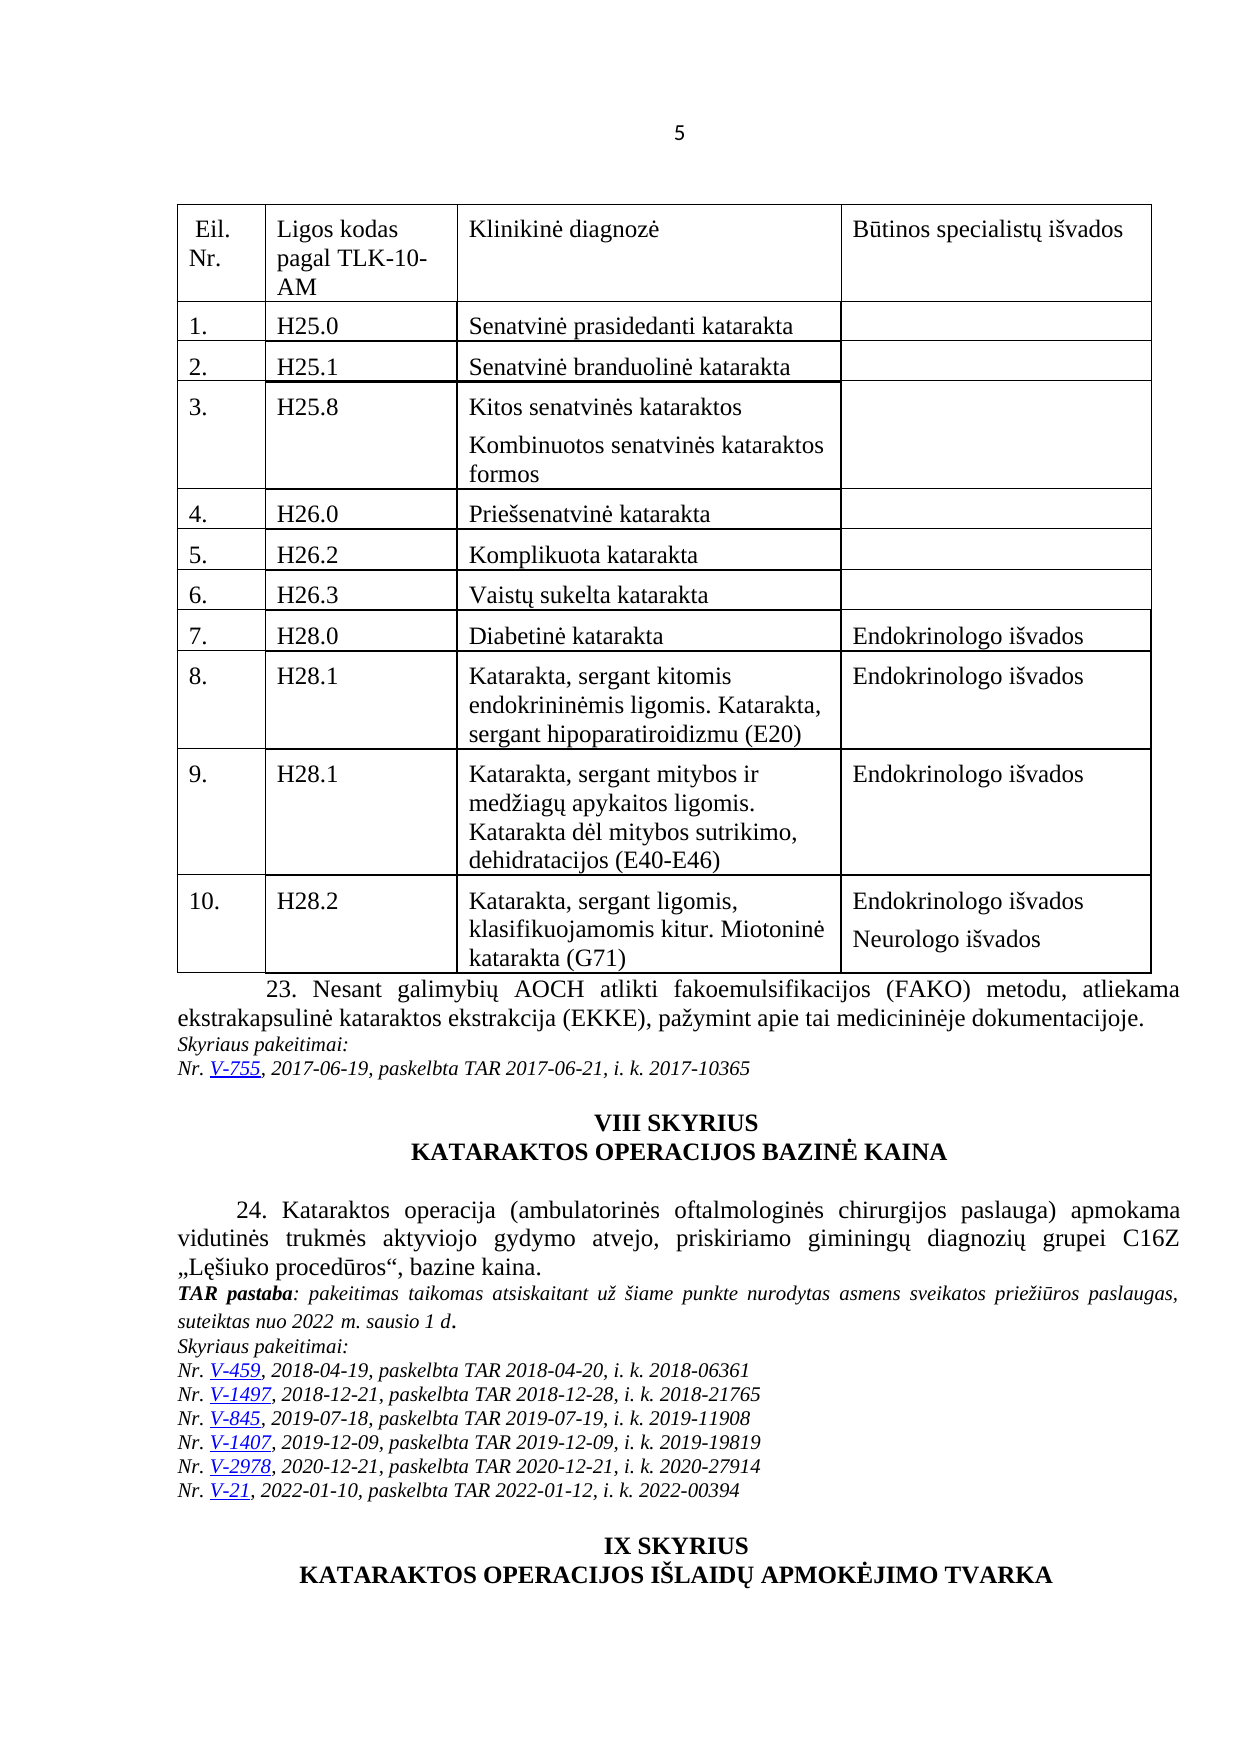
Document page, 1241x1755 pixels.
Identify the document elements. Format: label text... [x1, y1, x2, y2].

table_cell 4. [178, 489, 265, 528]
table_cell H25.1 [266, 342, 456, 380]
table_cell 1. [178, 302, 265, 340]
text TAR pastaba: pakeitimas taikomas atsiskaitant už šiame punkte nurodytas asmens sveikatos priežiūros paslaugas, suteiktas nuo 2022 m. sausio 1 d. [177, 1281, 1181, 1334]
text Nr. V-755, 2017-06-19, paskelbta TAR 2017-06-21, i. k. 2017-10365 [177, 1056, 1181, 1080]
table_cell Priešsenatvinė katarakta [458, 490, 840, 528]
text Nr. V-21, 2022-01-10, paskelbta TAR 2022-01-12, i. k. 2022-00394 [177, 1478, 1181, 1502]
table_cell Senatvinė prasidedanti katarakta [458, 302, 840, 340]
table_cell Vaistų sukelta katarakta [458, 571, 840, 609]
table_cell H25.0 [266, 302, 456, 340]
text IX SKYRIUS KATARAKTOS OPERACIJOS IŠLAIDŲ APMOKĖJIMO TVARKA [177, 1531, 1181, 1588]
text 23. Nesant galimybių AOCH atlikti fakoemulsifikacijos (FAKO) metodu, atliekama ekstrakapsulinė kataraktos ekstrakcija (EKKE), pažymint apie tai medicininėje dokumentacijoje. [177, 974, 1181, 1032]
table_header Ligos kodas pagal TLK-10-AM [266, 205, 457, 301]
table_cell 6. [178, 570, 265, 609]
table_cell Endokrinologo išvados [842, 652, 1150, 747]
table_cell [842, 341, 1151, 380]
table_cell Komplikuota katarakta [458, 530, 840, 569]
table_cell Kitos senatvinės kataraktos Kombinuotos senatvinės kataraktos formos [458, 383, 840, 488]
table_cell [842, 529, 1151, 569]
table_cell H28.0 [266, 611, 456, 649]
table_cell 10. [178, 875, 265, 972]
table_cell Endokrinologo išvados [842, 750, 1150, 874]
table_cell 8. [178, 651, 265, 747]
table_cell Diabetinė katarakta [458, 611, 840, 649]
text 24. Kataraktos operacija (ambulatorinės oftalmologinės chirurgijos paslauga) apmokama vidutinės trukmės aktyviojo gydymo atvejo, priskiriamo giminingų diagnozių grupei C16Z „Lęšiuko procedūros“, bazine kaina. [177, 1195, 1181, 1281]
table_cell [842, 570, 1151, 609]
text Nr. V-459, 2018-04-19, paskelbta TAR 2018-04-20, i. k. 2018-06361 [177, 1358, 1181, 1382]
table_header Eil. Nr. [178, 205, 265, 301]
text Nr. V-1497, 2018-12-21, paskelbta TAR 2018-12-28, i. k. 2018-21765 [177, 1382, 1181, 1406]
table_cell H28.1 [266, 652, 456, 747]
table_cell 5. [178, 529, 265, 569]
table_cell 3. [178, 381, 265, 488]
table_header Būtinos specialistų išvados [842, 205, 1151, 301]
table_cell Senatvinė branduolinė katarakta [458, 342, 840, 380]
text Nr. V-1407, 2019-12-09, paskelbta TAR 2019-12-09, i. k. 2019-19819 [177, 1430, 1181, 1454]
table_cell [842, 489, 1151, 528]
table_header Klinikinė diagnozė [458, 205, 841, 301]
table_cell H28.2 [266, 876, 456, 972]
table_cell H26.2 [266, 530, 456, 569]
table_cell 2. [178, 341, 265, 380]
table_cell 9. [178, 749, 265, 874]
table_cell 7. [178, 610, 265, 649]
table_cell Katarakta, sergant mitybos ir medžiagų apykaitos ligomis. Katarakta dėl mitybos sutrikimo, dehidratacijos (E40-E46) [458, 750, 840, 874]
table_cell Endokrinologo išvados [842, 610, 1150, 649]
table_cell Endokrinologo išvados Neurologo išvados [842, 876, 1150, 972]
table_cell Katarakta, sergant kitomis endokrininėmis ligomis. Katarakta, sergant hipoparatiroidizmu (E20) [458, 652, 840, 747]
table_cell H25.8 [266, 383, 456, 488]
table_cell Katarakta, sergant ligomis, klasifikuojamomis kitur. Miotoninė katarakta (G71) [458, 876, 840, 972]
table_cell H28.1 [266, 750, 456, 874]
text Skyriaus pakeitimai: [177, 1334, 1181, 1358]
text Skyriaus pakeitimai: [177, 1032, 1181, 1056]
text Nr. V-2978, 2020-12-21, paskelbta TAR 2020-12-21, i. k. 2020-27914 [177, 1454, 1181, 1478]
table_cell H26.3 [266, 571, 456, 609]
table_cell H26.0 [266, 490, 456, 528]
table_cell [842, 302, 1151, 340]
text VIII SKYRIUS [177, 1108, 1181, 1137]
text Nr. V-845, 2019-07-18, paskelbta TAR 2019-07-19, i. k. 2019-11908 [177, 1406, 1181, 1430]
table_cell [842, 381, 1151, 488]
text KATARAKTOS OPERACIJOS baZINĖ KAINa [177, 1137, 1181, 1166]
